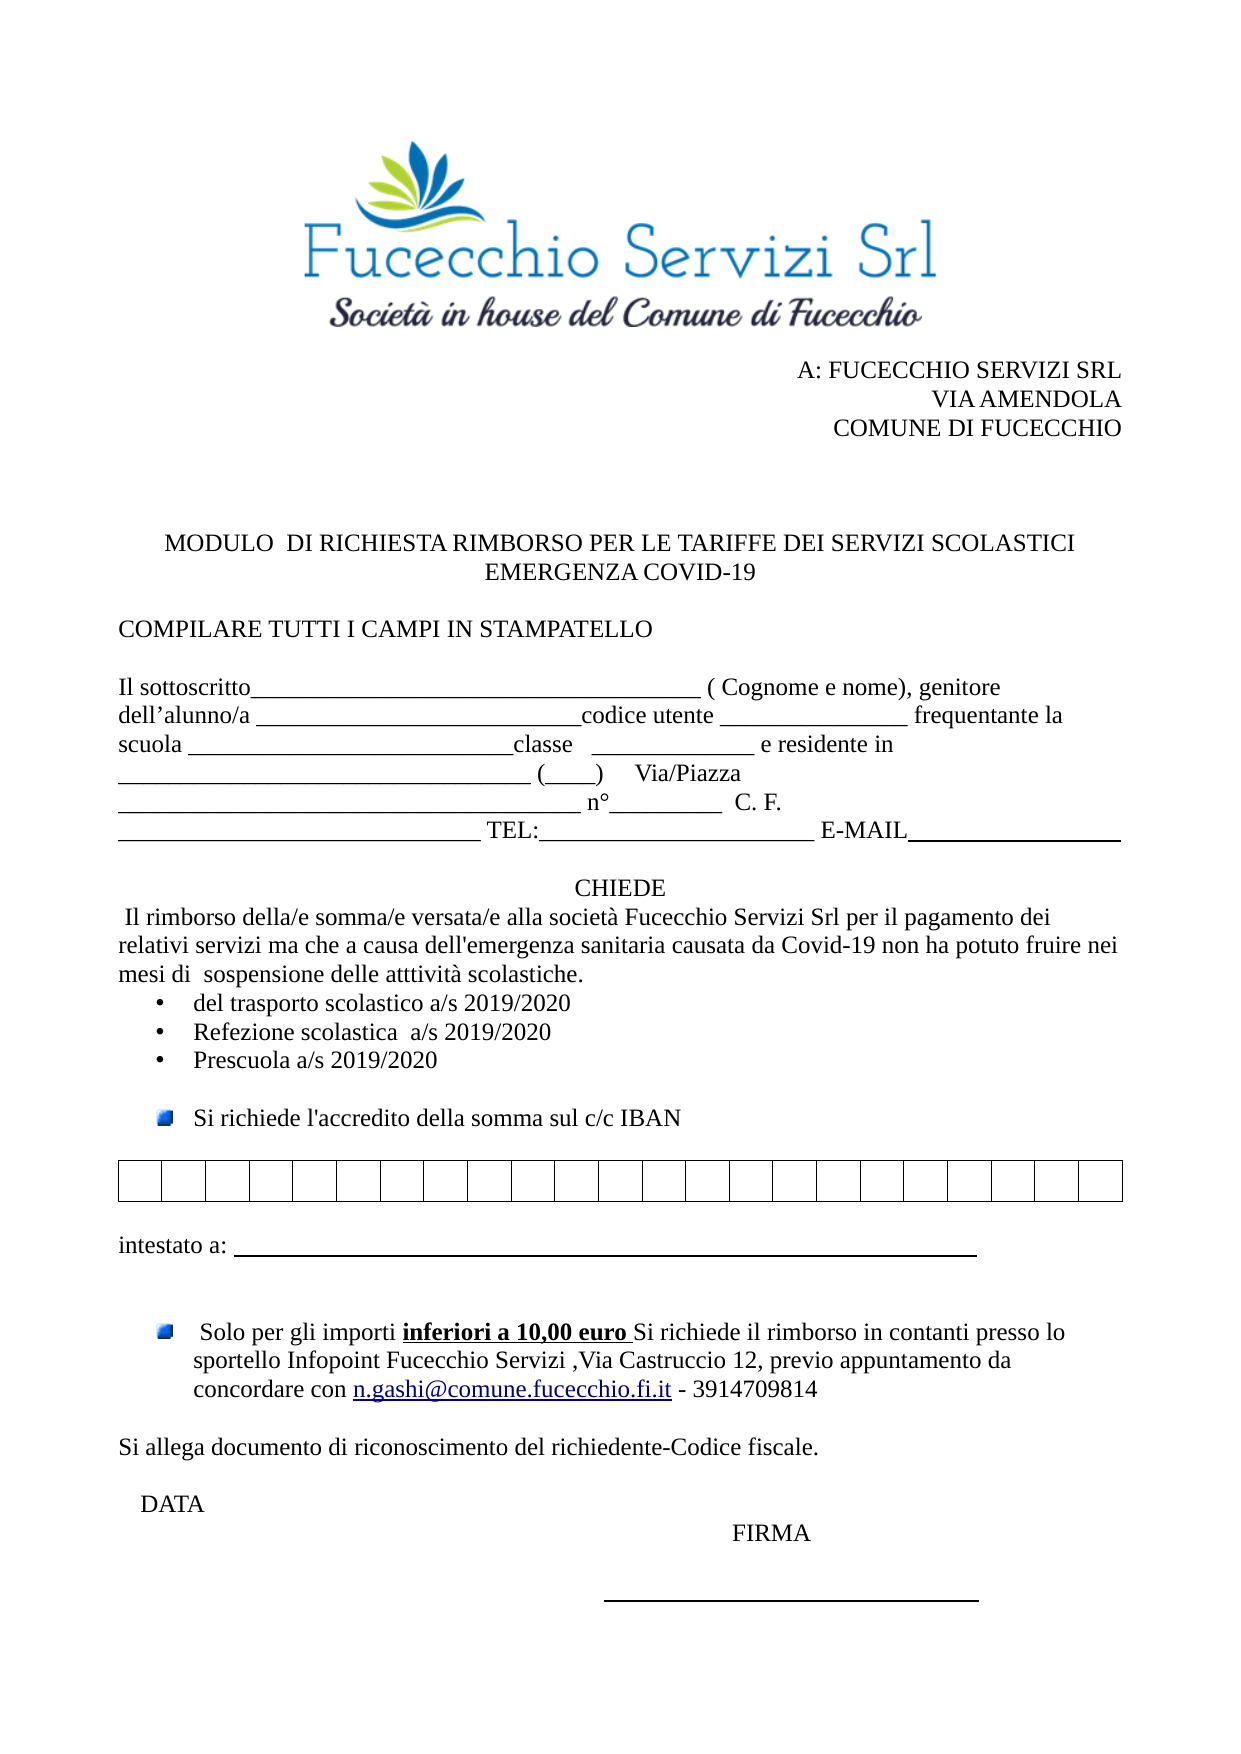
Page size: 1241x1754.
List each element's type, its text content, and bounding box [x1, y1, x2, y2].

text COMUNE DI FUCECCHIO [118, 413, 1122, 442]
text VIA AMENDOLA [118, 384, 1122, 413]
text FIRMA [118, 1518, 1122, 1547]
table_header [206, 1161, 249, 1201]
table_header [861, 1161, 903, 1201]
table_header [162, 1161, 205, 1201]
table_header [817, 1161, 860, 1201]
text Il rimborso della/e somma/e versata/e alla società Fucecchio Servizi Srl per il pagamento dei relativi servizi ma che a causa dell'emergenza sanitaria causata da Covid-19 non ha potuto fruire nei mesi di sospensione delle atttività scolastiche. [118, 902, 1122, 988]
list Prescuola a/s 2019/2020 [156, 1045, 1122, 1074]
table_header [381, 1161, 423, 1201]
text Il sottoscritto____________________________________ ( Cognome e nome), genitore dell’alunno/a __________________________codice utente _______________ frequentante la scuola __________________________classe _____________ e residente in _________________________________ (____) Via/Piazza _____________________________________ n°_________ C. F. _____________________________ TEL:______________________ E-MAIL [118, 672, 1122, 844]
table_header [250, 1161, 292, 1201]
text A: FUCECCHIO SERVIZI SRL [118, 355, 1122, 384]
table_header [643, 1161, 685, 1201]
text DATA [118, 1489, 1122, 1518]
table_header [1079, 1161, 1122, 1201]
table_header [599, 1161, 642, 1201]
table_header [119, 1161, 161, 1201]
list Si richiede l'accredito della somma sul c/c IBAN [156, 1103, 1122, 1132]
list del trasporto scolastico a/s 2019/2020 [156, 988, 1122, 1017]
table_header [337, 1161, 380, 1201]
text COMPILARE TUTTI I CAMPI IN STAMPATELLO [118, 614, 1122, 643]
table_header [773, 1161, 816, 1201]
text CHIEDE [118, 873, 1122, 902]
text Si allega documento di riconoscimento del richiedente-Codice fiscale. [118, 1432, 1122, 1460]
table_header [992, 1161, 1034, 1201]
text intestato a: [118, 1230, 1122, 1259]
table_header [948, 1161, 991, 1201]
table_header [730, 1161, 772, 1201]
table_header [293, 1161, 336, 1201]
list Solo per gli importi inferiori a 10,00 euro Si richiede il rimborso in contanti presso lo sportello Infopoint Fucecchio Servizi ,Via Castruccio 12, previo appuntamento da concordare con n.gashi@comune.fucecchio.fi.it - 3914709814 [156, 1317, 1122, 1403]
table_header [555, 1161, 598, 1201]
table_header [1035, 1161, 1078, 1201]
list Refezione scolastica a/s 2019/2020 [156, 1017, 1122, 1045]
table_header [904, 1161, 947, 1201]
table_header [424, 1161, 467, 1201]
text MODULO DI RICHIESTA RIMBORSO PER LE TARIFFE DEI SERVIZI SCOLASTICI EMERGENZA COVID-19 [118, 528, 1122, 585]
table_header [512, 1161, 554, 1201]
table_header [686, 1161, 729, 1201]
table_header [468, 1161, 511, 1201]
